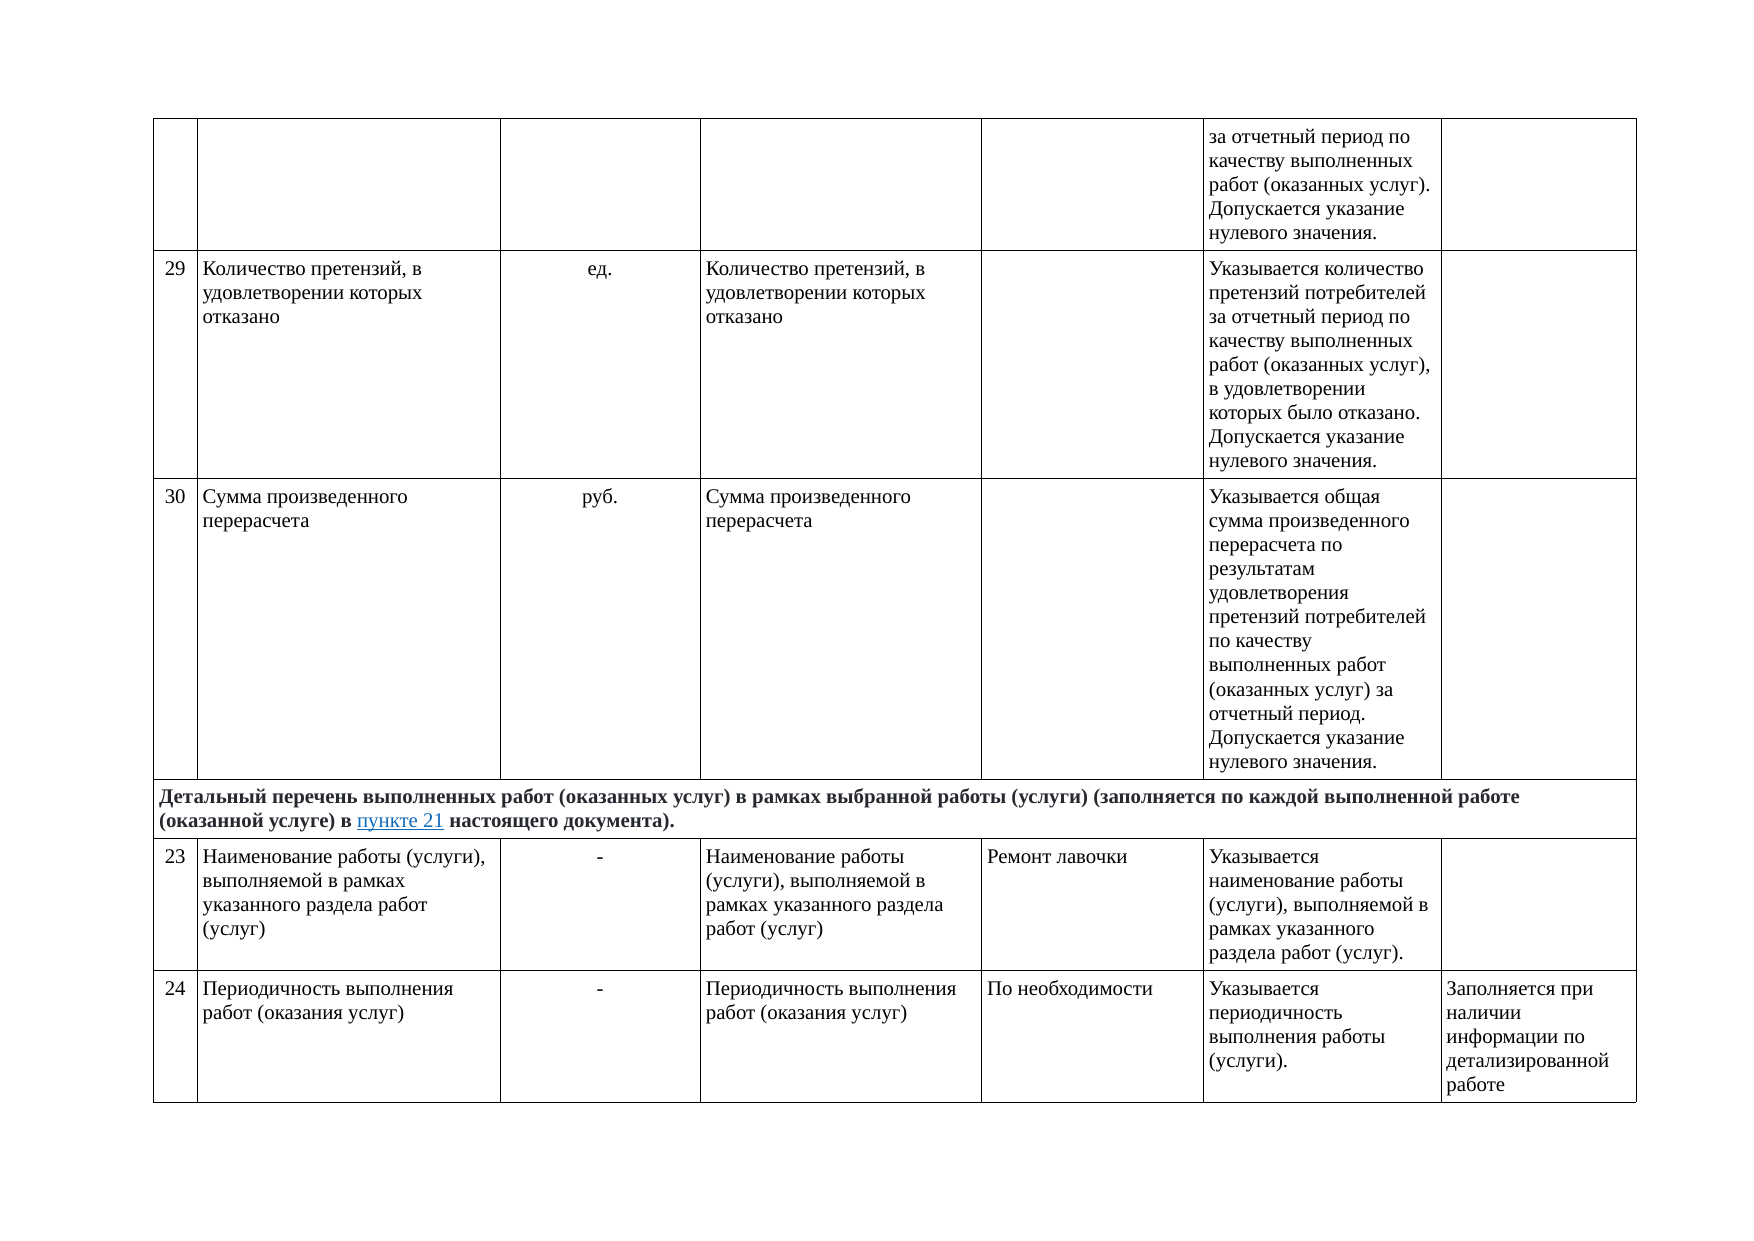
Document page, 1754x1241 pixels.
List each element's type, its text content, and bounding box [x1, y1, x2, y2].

table_cell Указывается количество претензий потребителей за отчетный период по качеству выполненных работ (оказанных услуг), в удовлетворении которых было отказано. Допускается указание нулевого значения. [1204, 251, 1441, 478]
table_cell Сумма произведенного перерасчета [701, 479, 981, 778]
table_cell По необходимости [982, 971, 1203, 1102]
table_cell [198, 119, 500, 250]
table_cell [1442, 119, 1636, 250]
table_cell [982, 251, 1203, 478]
table_cell [501, 119, 700, 250]
table_cell [1442, 839, 1636, 970]
table_cell 24 [154, 971, 197, 1102]
table_cell [1442, 479, 1636, 778]
table_cell Заполняется при наличии информации по детализированной работе [1442, 971, 1636, 1102]
table_cell [154, 119, 197, 250]
table_cell Количество претензий, в удовлетворении которых отказано [701, 251, 981, 478]
table_cell [701, 119, 981, 250]
table_cell за отчетный период по качеству выполненных работ (оказанных услуг). Допускается указание нулевого значения. [1204, 119, 1441, 250]
table_cell [1442, 251, 1636, 478]
table_cell - [501, 839, 700, 970]
table_cell [982, 119, 1203, 250]
table_cell - [501, 971, 700, 1102]
table_cell руб. [501, 479, 700, 778]
table_cell 30 [154, 479, 197, 778]
table_cell ед. [501, 251, 700, 478]
table_cell Ремонт лавочки [982, 839, 1203, 970]
table_cell Количество претензий, в удовлетворении которых отказано [198, 251, 500, 478]
table_cell Периодичность выполнения работ (оказания услуг) [198, 971, 500, 1102]
table_cell 29 [154, 251, 197, 478]
table_cell Сумма произведенного перерасчета [198, 479, 500, 778]
table_cell Указывается общая сумма произведенного перерасчета по результатам удовлетворения претензий потребителей по качеству выполненных работ (оказанных услуг) за отчетный период. Допускается указание нулевого значения. [1204, 479, 1441, 778]
table_cell Детальный перечень выполненных работ (оказанных услуг) в рамках выбранной работы (услуги) (заполняется по каждой выполненной работе (оказанной услуге) в пункте 21 настоящего документа). [154, 780, 1636, 838]
table_cell Наименование работы (услуги), выполняемой в рамках указанного раздела работ (услуг) [198, 839, 500, 970]
table_cell Наименование работы (услуги), выполняемой в рамках указанного раздела работ (услуг) [701, 839, 981, 970]
table_cell Указывается наименование работы (услуги), выполняемой в рамках указанного раздела работ (услуг). [1204, 839, 1441, 970]
table_cell Указывается периодичность выполнения работы (услуги). [1204, 971, 1441, 1102]
table_cell 23 [154, 839, 197, 970]
table_cell Периодичность выполнения работ (оказания услуг) [701, 971, 981, 1102]
table_cell [982, 479, 1203, 778]
